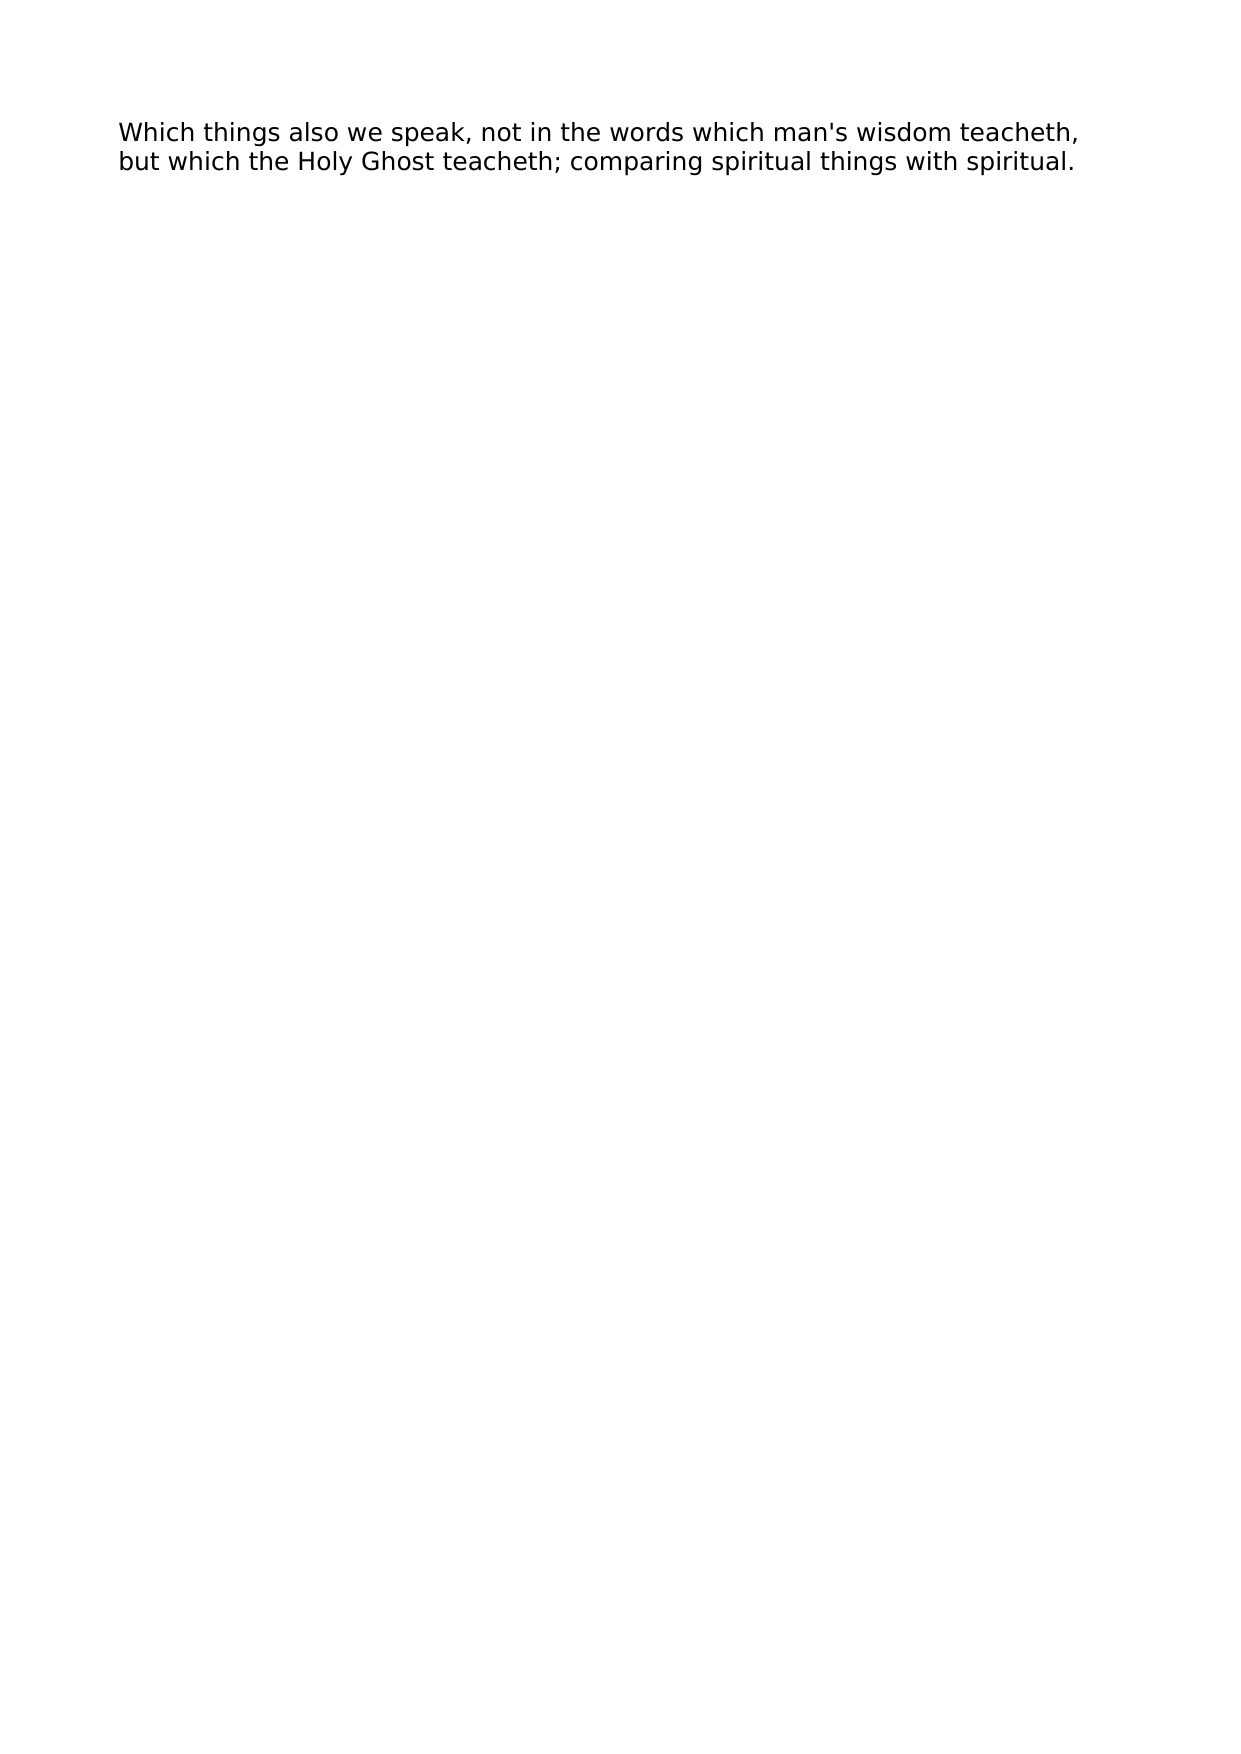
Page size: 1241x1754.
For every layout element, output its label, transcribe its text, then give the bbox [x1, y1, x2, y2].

text Which things also we speak, not in the words which man's wisdom teacheth, but which the Holy Ghost teacheth; comparing spiritual things with spiritual. [118, 118, 1122, 176]
